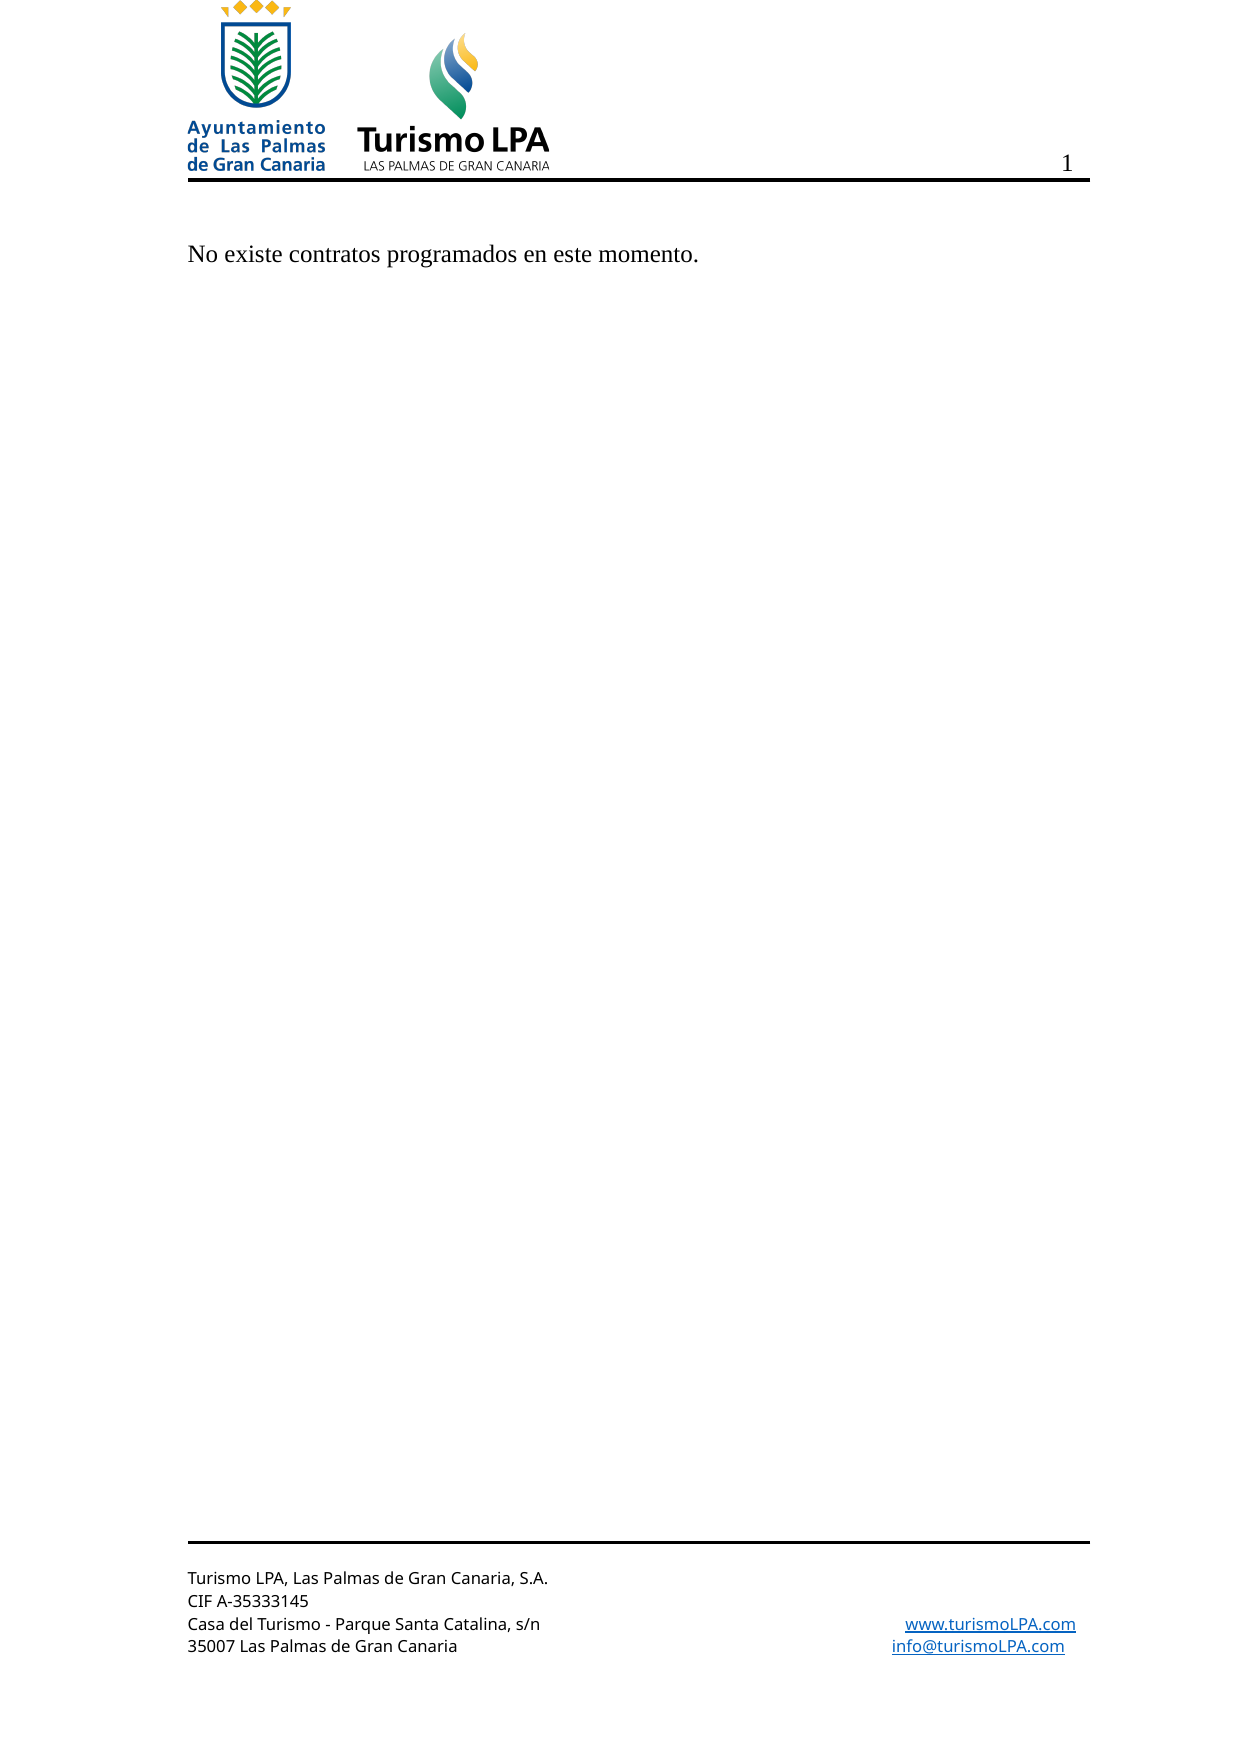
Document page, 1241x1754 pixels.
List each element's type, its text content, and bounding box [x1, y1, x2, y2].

picture [187, 0, 550, 171]
text No existe contratos programados en este momento. [187, 239, 1090, 268]
